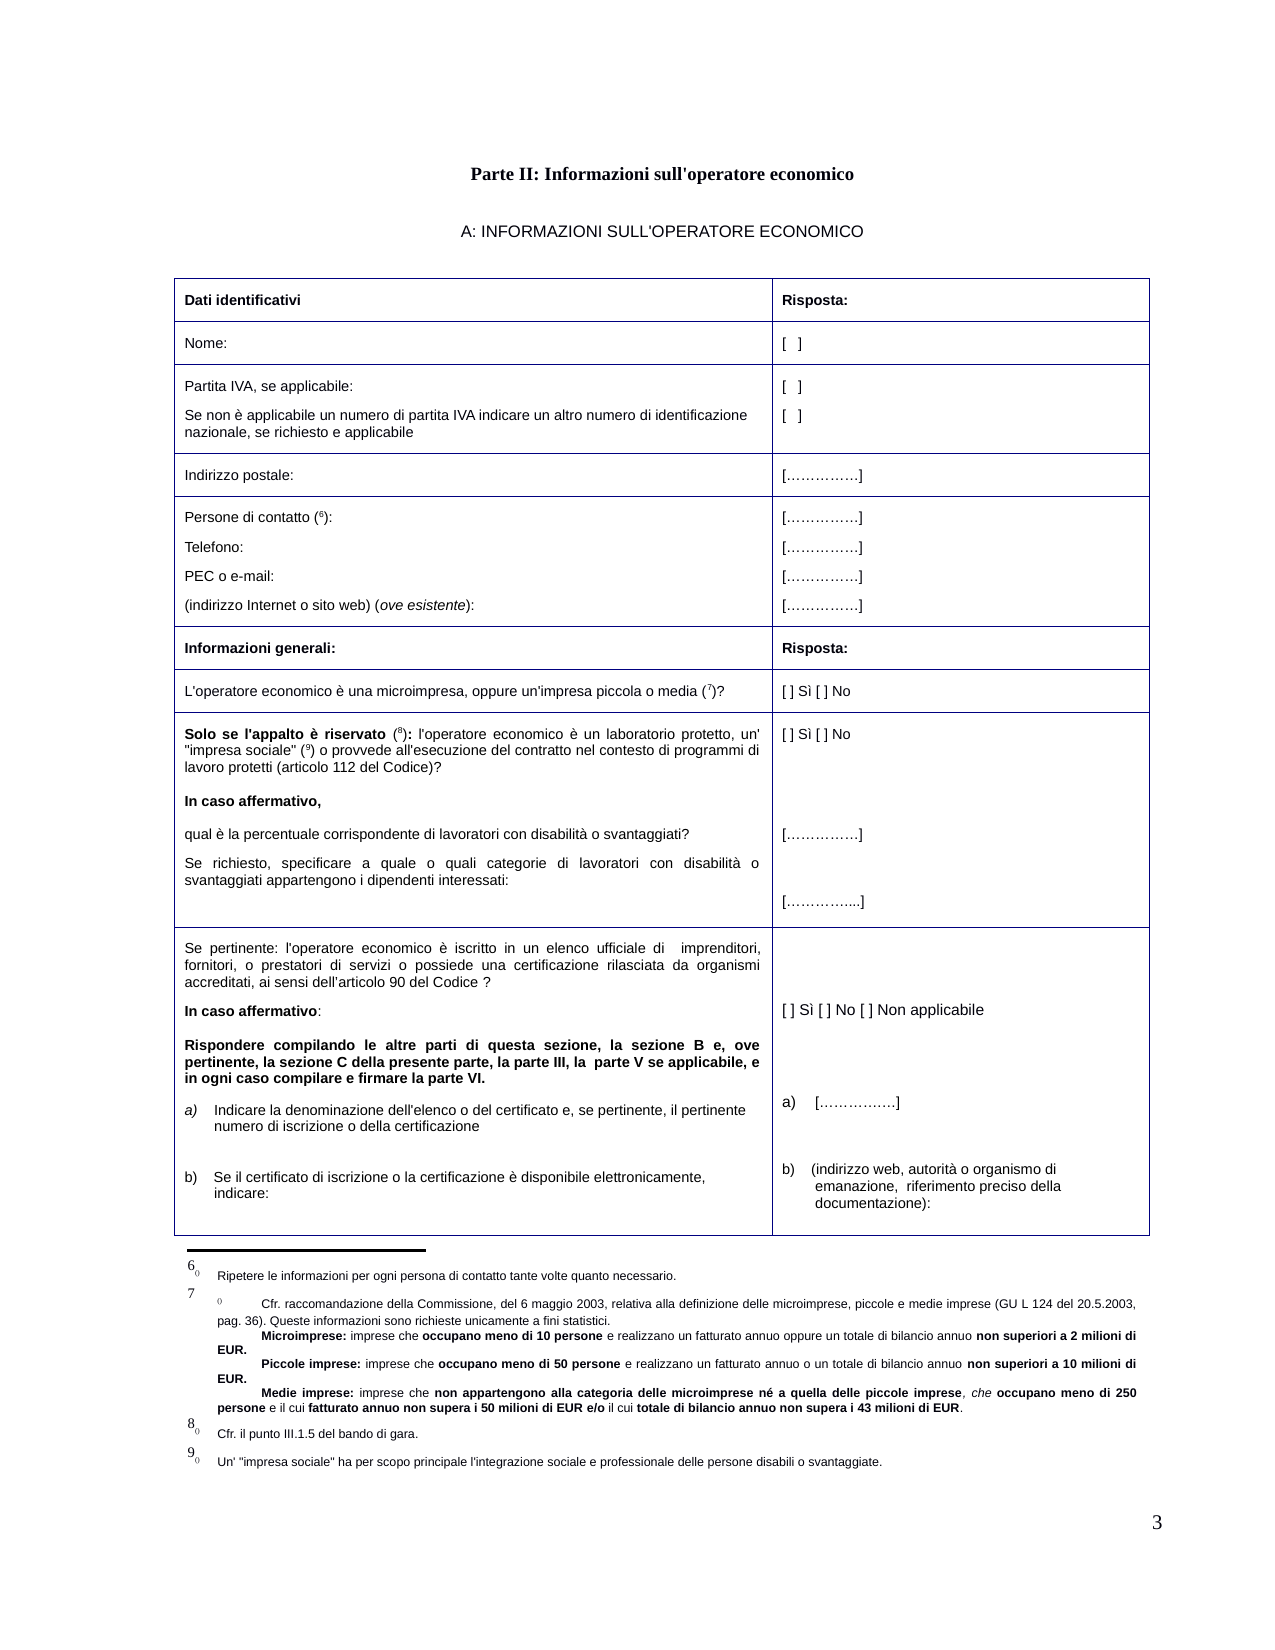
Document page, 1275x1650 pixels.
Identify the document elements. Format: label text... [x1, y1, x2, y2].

table_cell Persone di contatto (): Telefono: PEC o e-mail: (indirizzo Internet o sito web) (ove esistente): [175, 497, 772, 626]
table_cell [……………] [773, 454, 1149, 496]
table_cell [……………] [……………] [……………] [……………] [773, 497, 1149, 626]
table_cell [ ] [ ] [773, 365, 1149, 453]
table_cell [ ] Sì [ ] No [……………] […………....] [773, 713, 1149, 927]
table_cell Risposta: [773, 627, 1149, 669]
table_cell Se pertinente: l'operatore economico è iscritto in un elenco ufficiale di imprenditori, fornitori, o prestatori di servizi o possiede una certificazione rilasciata da organismi accreditati, ai sensi dell’articolo 90 del Codice ? In caso affermativo: Rispondere compilando le altre parti di questa sezione, la sezione B e, ove pertinente, la sezione C della presente parte, la parte III, la parte V se applicabile, e in ogni caso compilare e firmare la parte VI. Indicare la denominazione dell'elenco o del certificato e, se pertinente, il pertinente numero di iscrizione o della certificazione b) Se il certificato di iscrizione o la certificazione è disponibile elettronicamente, indicare: [175, 928, 772, 1235]
title A: Informazioni sull'operatore economico [187, 222, 1137, 241]
table_cell Nome: [175, 322, 772, 364]
table_cell Solo se l'appalto è riservato (): l'operatore economico è un laboratorio protetto, un' "impresa sociale" () o provvede all'esecuzione del contratto nel contesto di programmi di lavoro protetti (articolo 112 del Codice)? In caso affermativo, qual è la percentuale corrispondente di lavoratori con disabilità o svantaggiati? Se richiesto, specificare a quale o quali categorie di lavoratori con disabilità o svantaggiati appartengono i dipendenti interessati: [175, 713, 772, 927]
table_cell [ ] Sì [ ] No [773, 670, 1149, 712]
table_cell Informazioni generali: [175, 627, 772, 669]
table_header Risposta: [773, 279, 1149, 321]
title Parte II: Informazioni sull'operatore economico [187, 162, 1137, 184]
table_cell [ ] Sì [ ] No [ ] Non applicabile [………….…] b) (indirizzo web, autorità o organismo di emanazione, riferimento preciso della documentazione): [773, 928, 1149, 1235]
table_header Dati identificativi [175, 279, 772, 321]
table_cell Partita IVA, se applicabile: Se non è applicabile un numero di partita IVA indicare un altro numero di identificazione nazionale, se richiesto e applicabile [175, 365, 772, 453]
table_cell Indirizzo postale: [175, 454, 772, 496]
table_cell L'operatore economico è una microimpresa, oppure un'impresa piccola o media ()? [175, 670, 772, 712]
table_cell [ ] [773, 322, 1149, 364]
